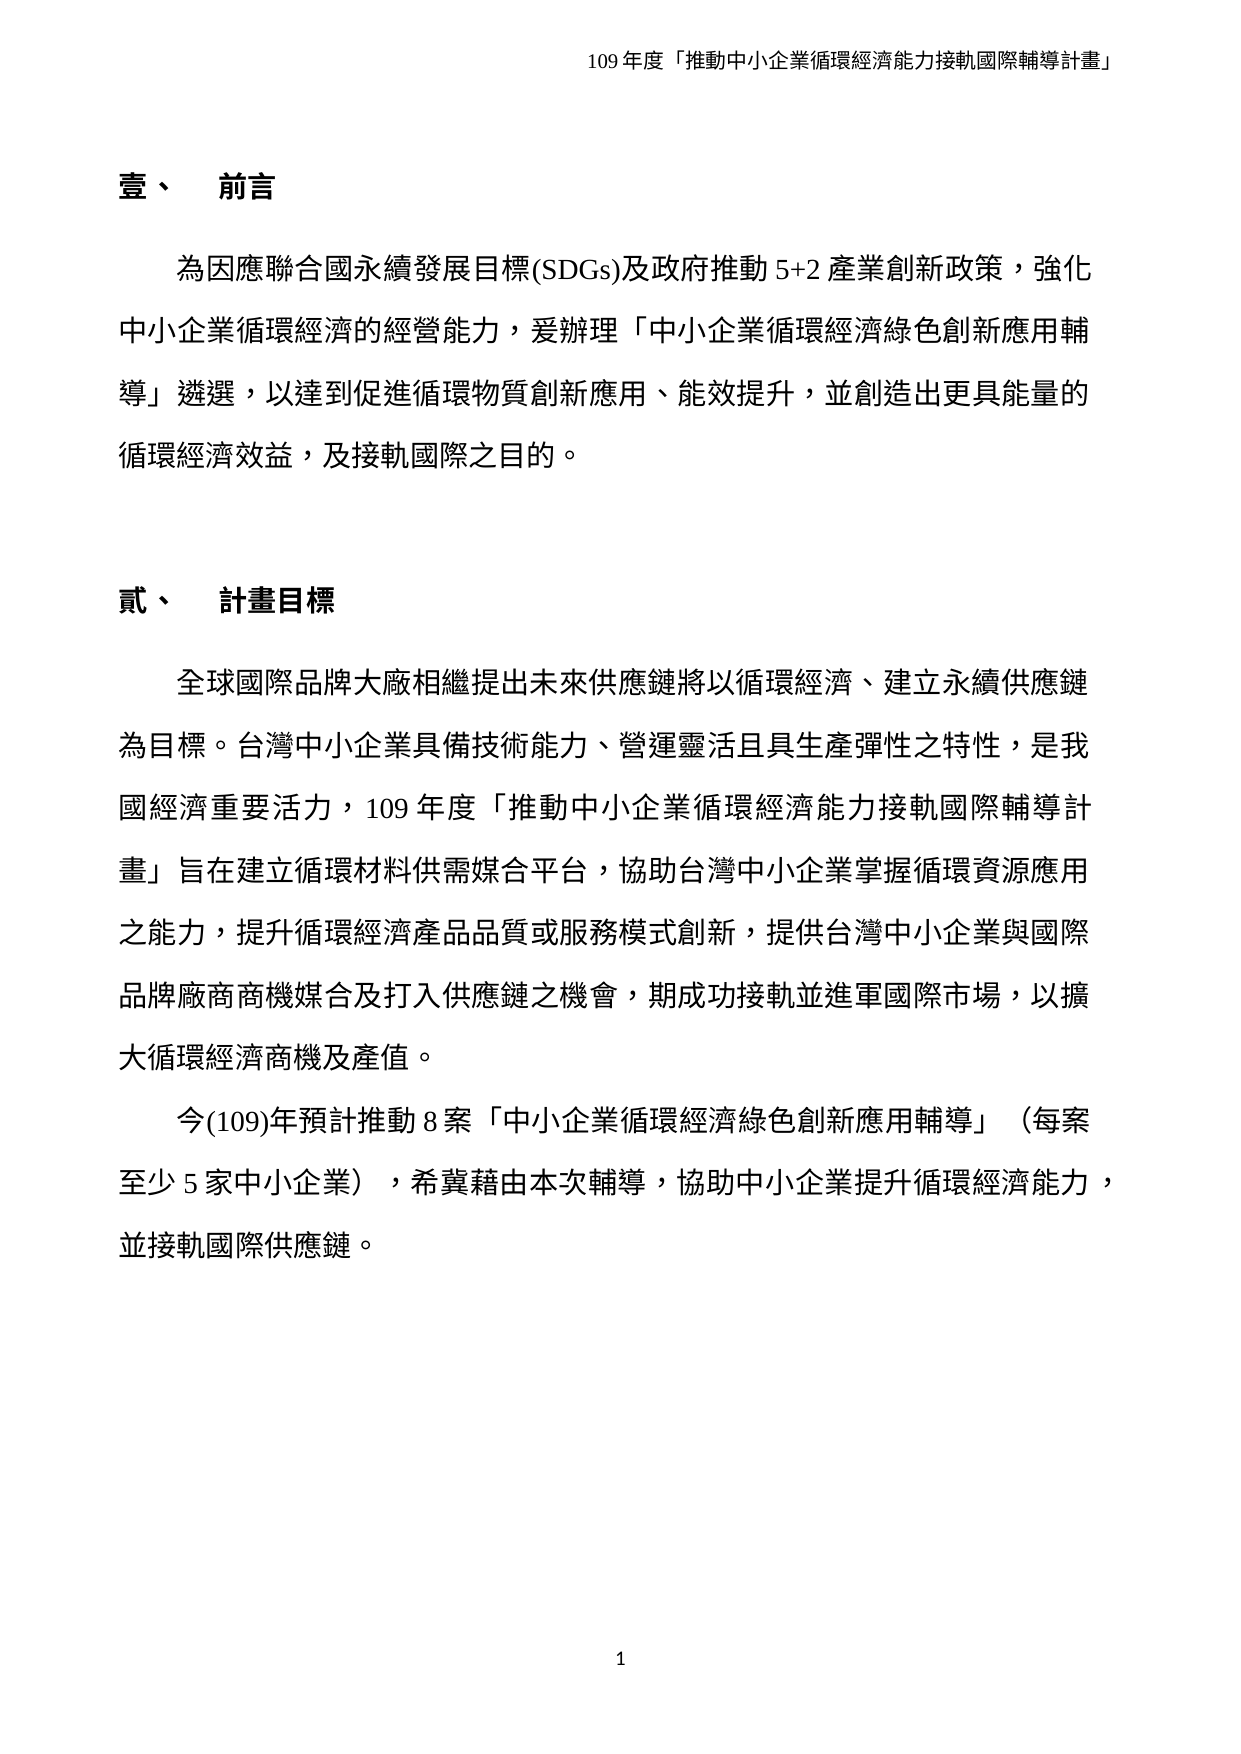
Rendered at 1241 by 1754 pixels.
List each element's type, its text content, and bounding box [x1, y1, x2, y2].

text 為因應聯合國永續發展目標(SDGs)及政府推動5+2產業創新政策，強化中小企業循環經濟的經營能力，爰辦理「中小企業循環經濟綠色創新應用輔導」遴選，以達到促進循環物質創新應用、能效提升，並創造出更具能量的循環經濟效益，及接軌國際之目的。 [118, 225, 1093, 475]
list 前言 [118, 143, 1122, 205]
text 全球國際品牌大廠相繼提出未來供應鏈將以循環經濟、建立永續供應鏈為目標。台灣中小企業具備技術能力、營運靈活且具生產彈性之特性，是我國經濟重要活力，109年度「推動中小企業循環經濟能力接軌國際輔導計畫」旨在建立循環材料供需媒合平台，協助台灣中小企業掌握循環資源應用之能力，提升循環經濟產品品質或服務模式創新，提供台灣中小企業與國際品牌廠商商機媒合及打入供應鏈之機會，期成功接軌並進軍國際市場，以擴大循環經濟商機及產值。 [118, 639, 1093, 1077]
text 今(109)年預計推動8案「中小企業循環經濟綠色創新應用輔導」（每案至少5家中小企業），希冀藉由本次輔導，協助中小企業提升循環經濟能力，並接軌國際供應鏈。 [118, 1077, 1093, 1264]
list 計畫目標 [118, 557, 1122, 620]
